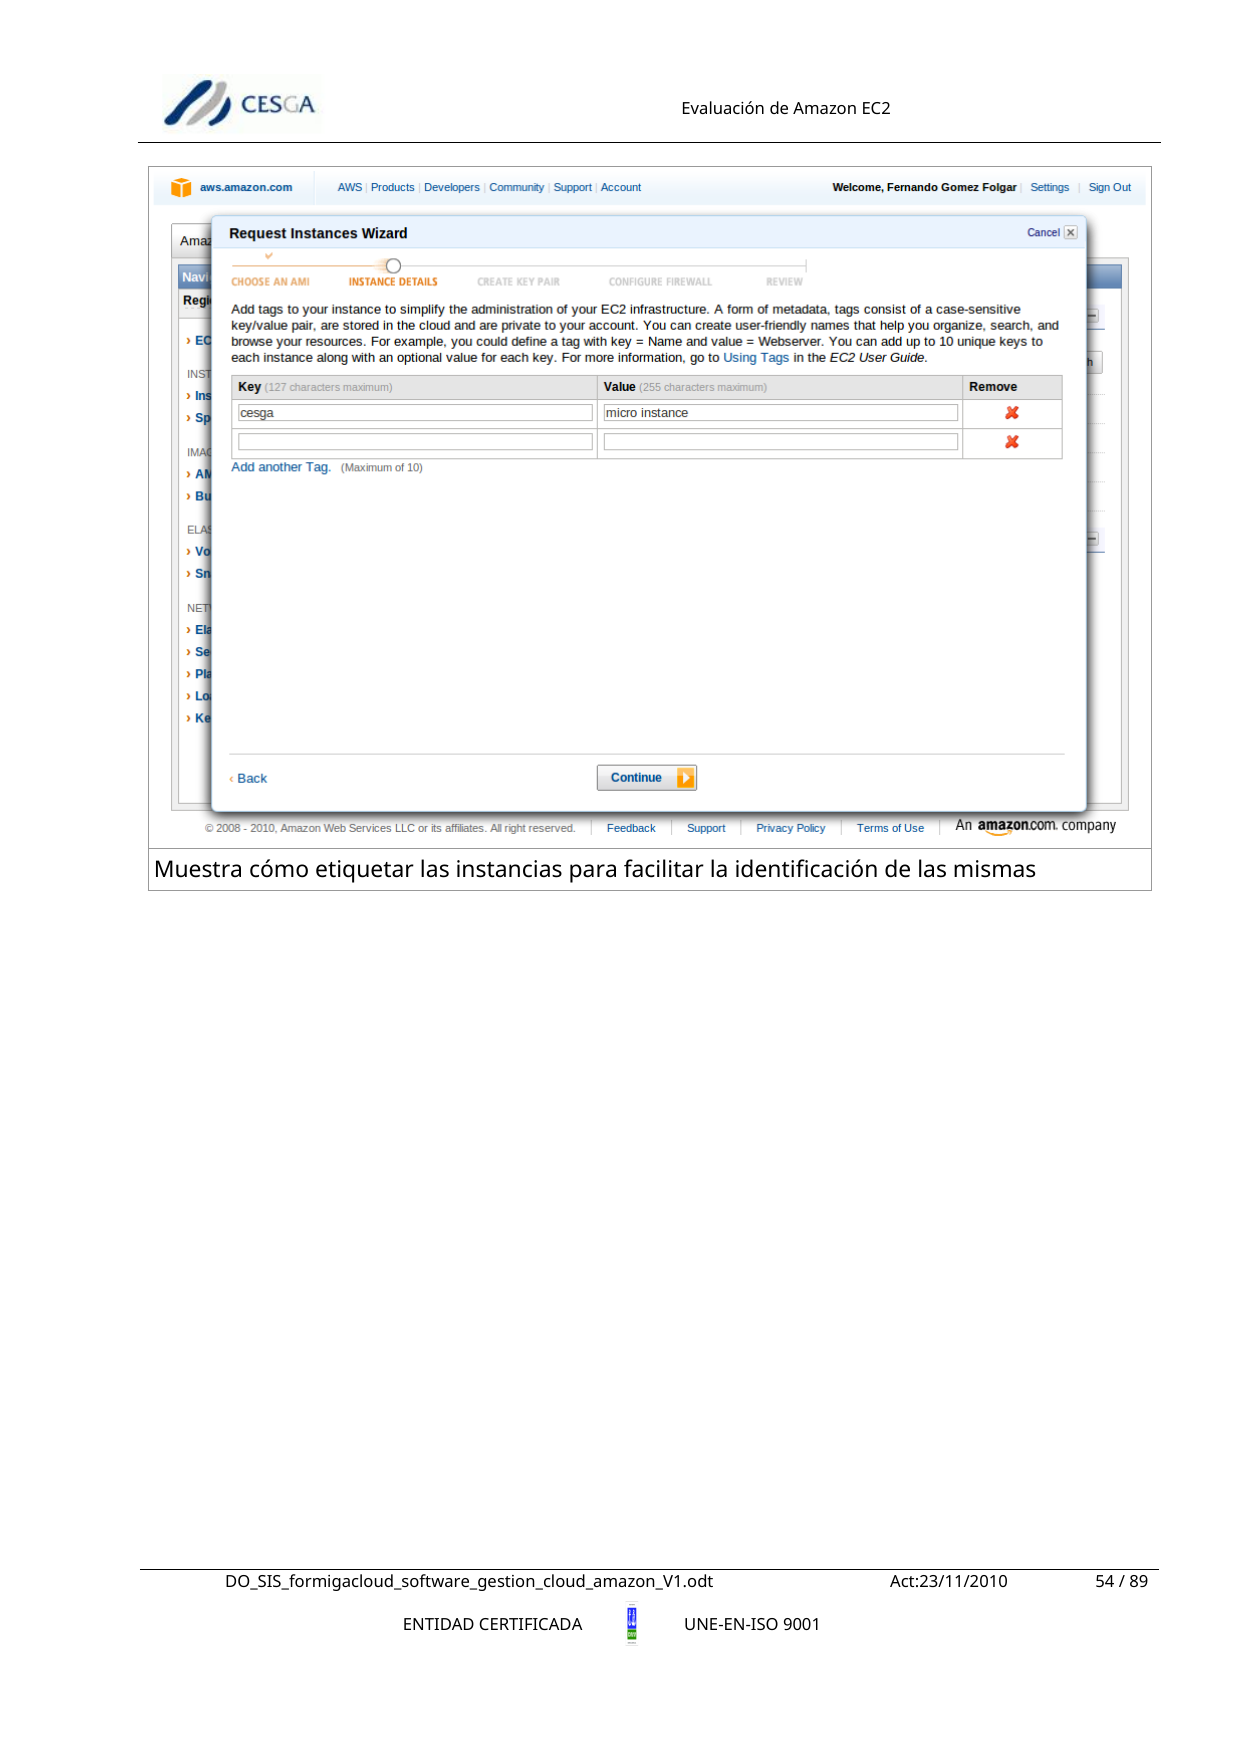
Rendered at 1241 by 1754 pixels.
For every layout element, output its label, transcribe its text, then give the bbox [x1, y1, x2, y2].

picture [625, 1601, 639, 1646]
picture [153, 171, 1146, 842]
table_cell Muestra cómo etiquetar las instancias para facilitar la identificación de las mismas [149, 849, 1151, 890]
picture [162, 74, 328, 136]
table_cell [149, 167, 1151, 847]
